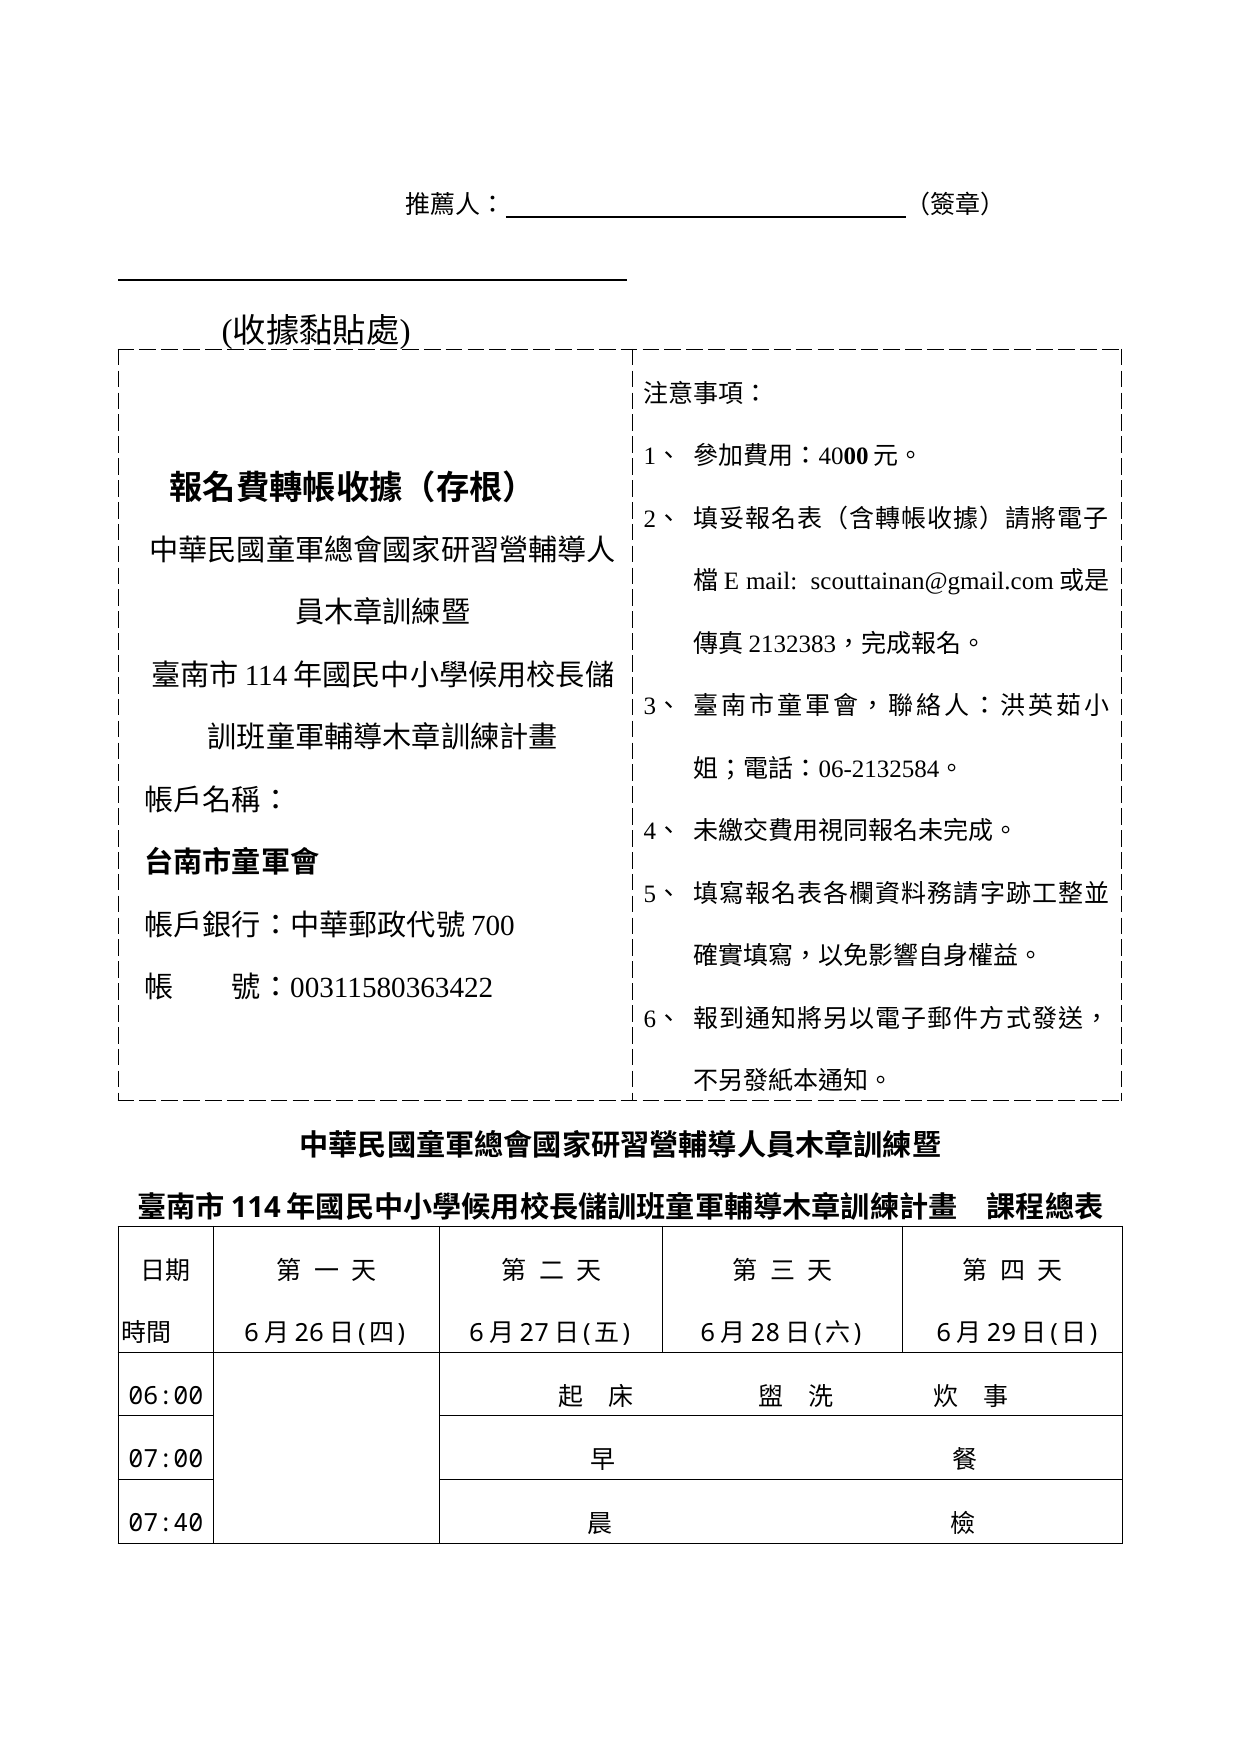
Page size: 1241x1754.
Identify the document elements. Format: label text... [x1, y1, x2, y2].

text 臺南市114年國民中小學候用校長儲訓班童軍輔導木章訓練計畫 課程總表 [118, 1163, 1122, 1226]
table_cell [214, 1353, 439, 1542]
table_header 第 三 天 6月28日(六) [663, 1227, 902, 1352]
table_header 第 四 天 6月29日(日) [903, 1227, 1122, 1352]
table_header 第 一 天 6月26日(四) [214, 1227, 439, 1352]
table_header 注意事項： 參加費用：4000元。 填妥報名表（含轉帳收據）請將電子檔E mail: scouttainan@gmail.com或是傳真2132383，完成報名。 臺南市童軍會，聯絡人：洪英茹小姐；電話：06-2132584。 未繳交費用視同報名未完成。 填寫報名表各欄資料務請字跡工整並確實填寫，以免影響自身權益。 報到通知將另以電子郵件方式發送，不另發紙本通知。 [632, 349, 1121, 1100]
table_header 報名費轉帳收據（存根） 中華民國童軍總會國家研習營輔導人員木章訓練暨 臺南市114年國民中小學候用校長儲訓班童軍輔導木章訓練計畫 帳戶名稱： 台南市童軍會 帳戶銀行：中華郵政代號700 帳 號：00311580363422 [118, 349, 632, 1100]
table_cell 07:40 [119, 1480, 213, 1542]
table_header 日期 時間 [119, 1227, 213, 1352]
table_cell 早 餐 [440, 1416, 1122, 1479]
table_cell 06:00 [119, 1353, 213, 1415]
text (收據黏貼處) [118, 286, 1122, 349]
table_cell 07:00 [119, 1416, 213, 1479]
text 推薦人： （簽章） [118, 161, 1122, 224]
table_header 第 二 天 6月27日(五) [440, 1227, 662, 1352]
text 中華民國童軍總會國家研習營輔導人員木章訓練暨 [118, 1101, 1122, 1163]
table_cell 起 床 盥 洗 炊 事 [440, 1353, 1122, 1415]
table_cell 晨 檢 [440, 1480, 1122, 1542]
